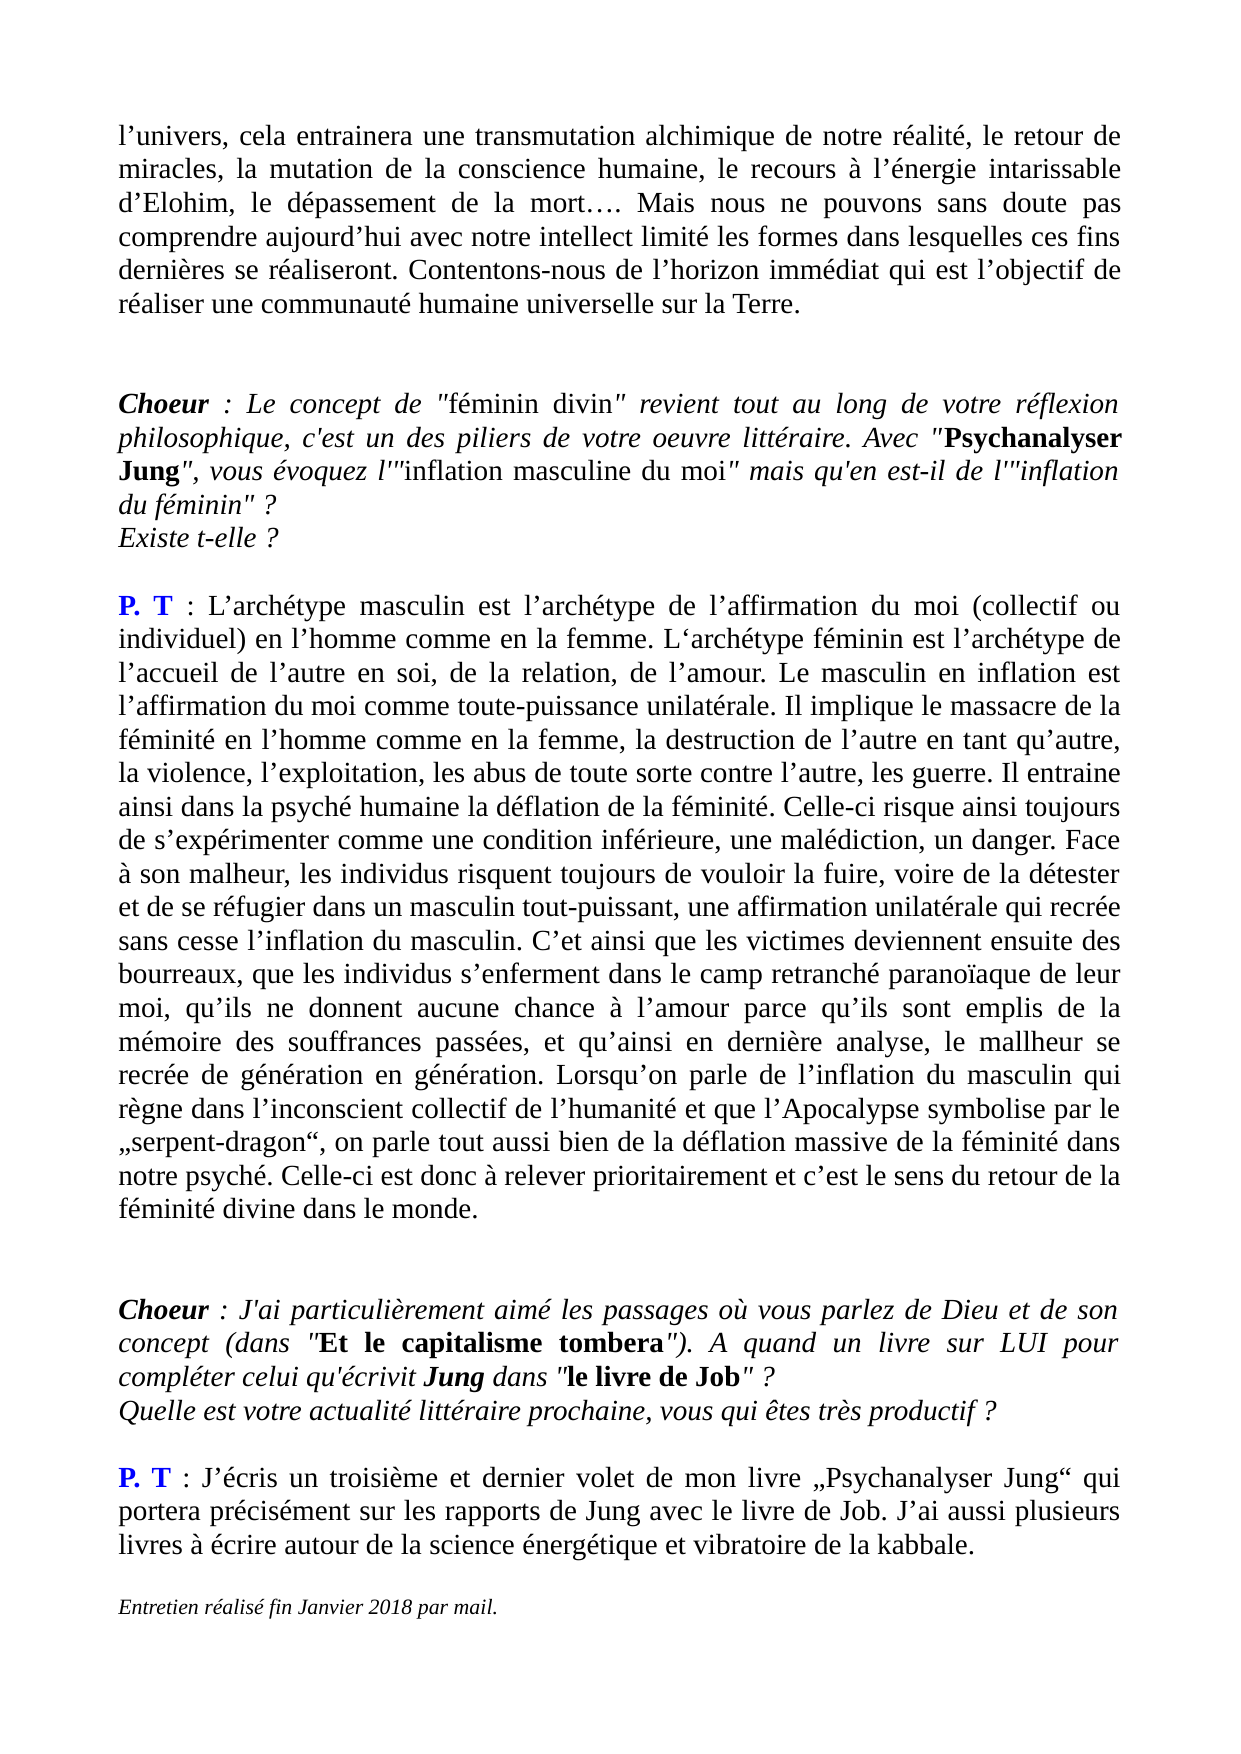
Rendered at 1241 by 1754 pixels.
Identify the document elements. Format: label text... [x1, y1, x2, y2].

text Entretien réalisé fin Janvier 2018 par mail. [118, 1594, 1122, 1619]
text P. T : J’écris un troisième et dernier volet de mon livre „Psychanalyser Jung“ qui portera précisément sur les rapports de Jung avec le livre de Job. J’ai aussi plusieurs livres à écrire autour de la science énergétique et vibratoire de la kabbale. [118, 1460, 1122, 1560]
text Quelle est votre actualité littéraire prochaine, vous qui êtes très productif ? [118, 1393, 1122, 1426]
text l’univers, cela entrainera une transmutation alchimique de notre réalité, le retour de miracles, la mutation de la conscience humaine, le recours à l’énergie intarissable d’Elohim, le dépassement de la mort…. Mais nous ne pouvons sans doute pas comprendre aujourd’hui avec notre intellect limité les formes dans lesquelles ces fins dernières se réaliseront. Contentons-nous de l’horizon immédiat qui est l’objectif de réaliser une communauté humaine universelle sur la Terre. [118, 118, 1122, 319]
text Choeur : J'ai particulièrement aimé les passages où vous parlez de Dieu et de son concept (dans "Et le capitalisme tombera"). A quand un livre sur LUI pour compléter celui qu'écrivit Jung dans "le livre de Job" ? [118, 1292, 1122, 1393]
text P. T : L’archétype masculin est l’archétype de l’affirmation du moi (collectif ou individuel) en l’homme comme en la femme. L‘archétype féminin est l’archétype de l’accueil de l’autre en soi, de la relation, de l’amour. Le masculin en inflation est l’affirmation du moi comme toute-puissance unilatérale. Il implique le massacre de la féminité en l’homme comme en la femme, la destruction de l’autre en tant qu’autre, la violence, l’exploitation, les abus de toute sorte contre l’autre, les guerre. Il entraine ainsi dans la psyché humaine la déflation de la féminité. Celle-ci risque ainsi toujours de s’expérimenter comme une condition inférieure, une malédiction, un danger. Face à son malheur, les individus risquent toujours de vouloir la fuire, voire de la détester et de se réfugier dans un masculin tout-puissant, une affirmation unilatérale qui recrée sans cesse l’inflation du masculin. C’et ainsi que les victimes deviennent ensuite des bourreaux, que les individus s’enferment dans le camp retranché paranoïaque de leur moi, qu’ils ne donnent aucune chance à l’amour parce qu’ils sont emplis de la mémoire des souffrances passées, et qu’ainsi en dernière analyse, le mallheur se recrée de génération en génération. Lorsqu’on parle de l’inflation du masculin qui règne dans l’inconscient collectif de l’humanité et que l’Apocalypse symbolise par le „serpent-dragon“, on parle tout aussi bien de la déflation massive de la féminité dans notre psyché. Celle-ci est donc à relever prioritairement et c’est le sens du retour de la féminité divine dans le monde. [118, 588, 1122, 1225]
text Choeur : Le concept de "féminin divin" revient tout au long de votre réflexion philosophique, c'est un des piliers de votre oeuvre littéraire. Avec "Psychanalyser Jung", vous évoquez l'"inflation masculine du moi" mais qu'en est-il de l'"inflation du féminin" ? [118, 386, 1122, 521]
text Existe t-elle ? [118, 521, 1122, 554]
